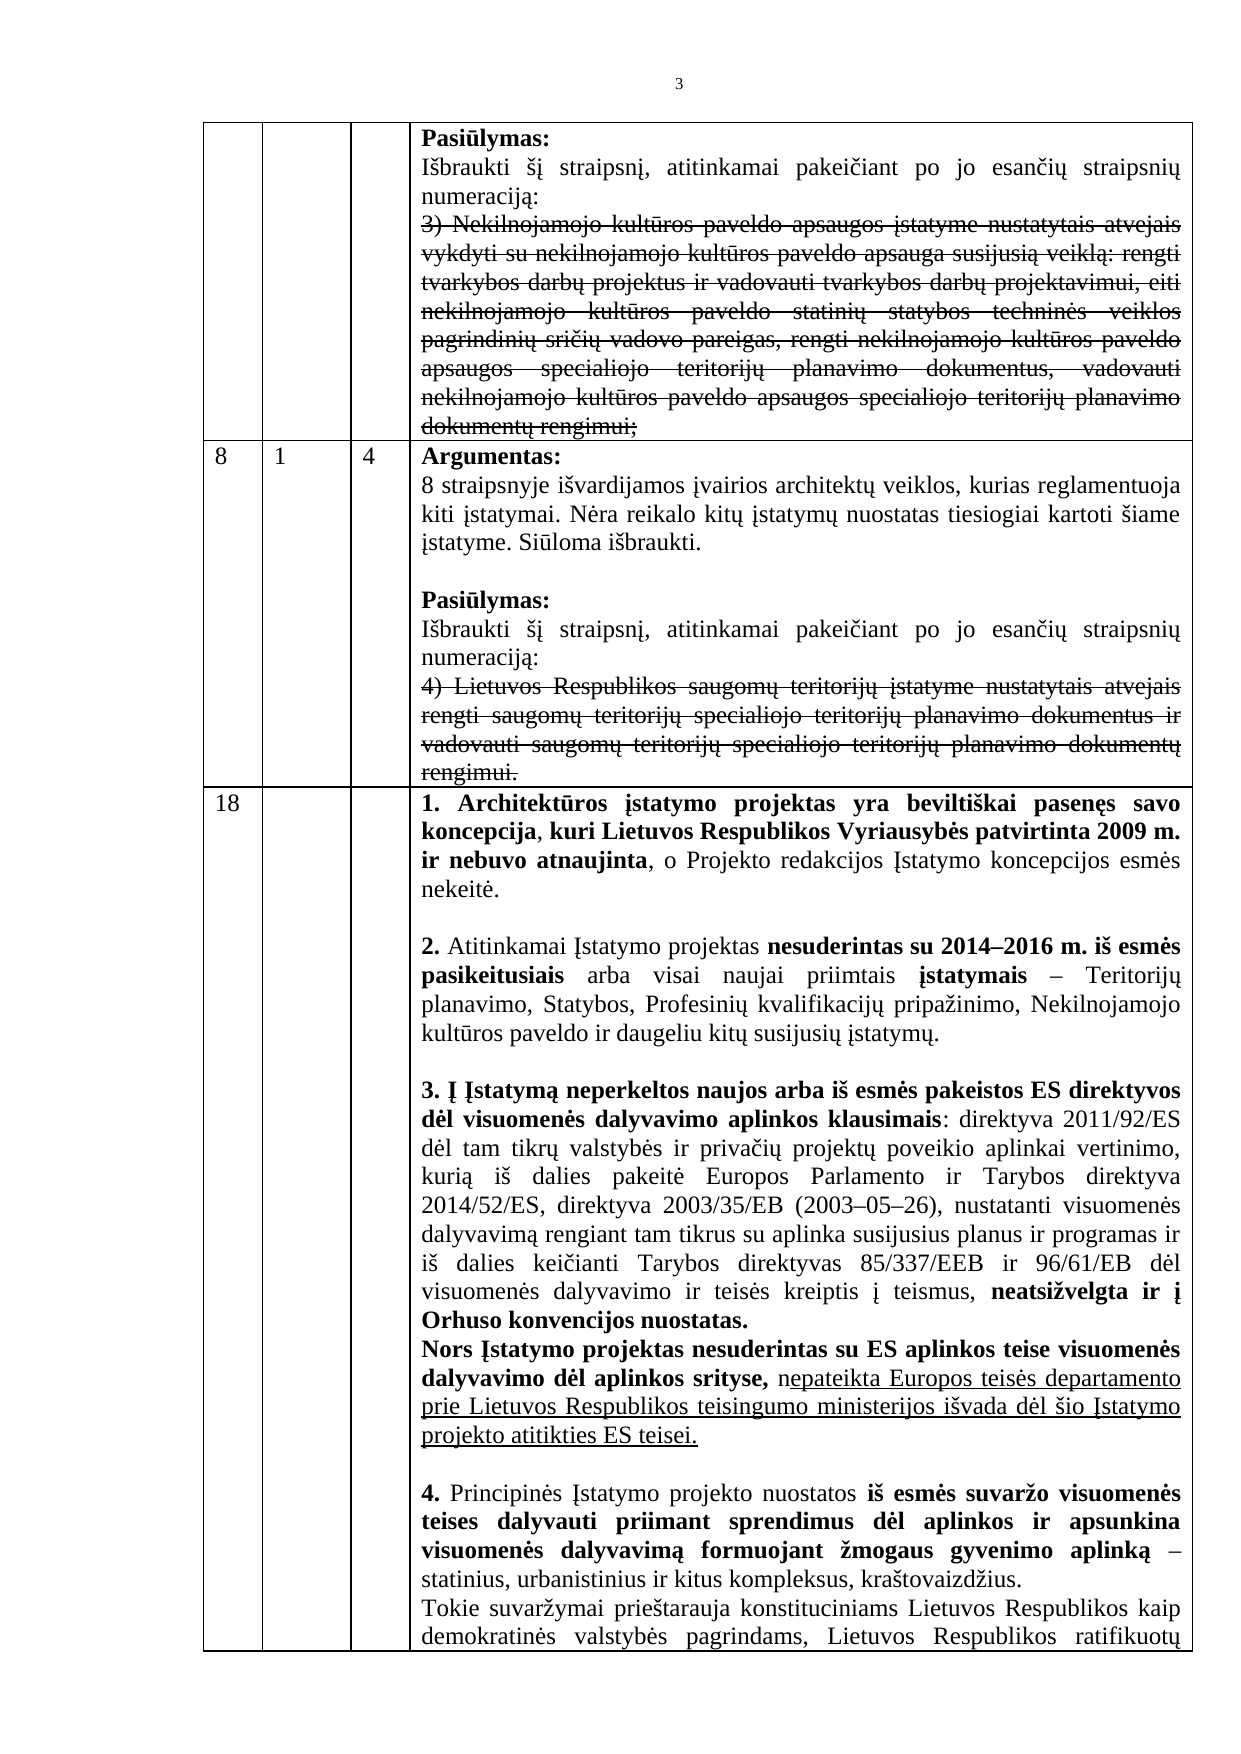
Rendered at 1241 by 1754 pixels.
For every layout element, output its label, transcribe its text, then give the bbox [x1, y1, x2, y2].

table_cell Argumentas: 8 straipsnyje išvardijamos įvairios architektų veiklos, kurias reglamentuoja kiti įstatymai. Nėra reikalo kitų įstatymų nuostatas tiesiogiai kartoti šiame įstatyme. Siūloma išbraukti. Pasiūlymas: Išbraukti šį straipsnį, atitinkamai pakeičiant po jo esančių straipsnių numeraciją: 4) Lietuvos Respublikos saugomų teritorijų įstatyme nustatytais atvejais rengti saugomų teritorijų specialiojo teritorijų planavimo dokumentus ir vadovauti saugomų teritorijų specialiojo teritorijų planavimo dokumentų rengimui. [411, 441, 1192, 786]
table_cell 1 [263, 441, 350, 786]
table_cell Argumentai: 1. Architektūros įstatymo projektas yra beviltiškai pasenęs savo koncepcija, kuri Lietuvos Respublikos Vyriausybės patvirtinta 2009 m. ir nebuvo atnaujinta, o Projekto redakcijos Įstatymo koncepcijos esmės nekeitė. 2. Atitinkamai Įstatymo projektas nesuderintas su 2014–2016 m. iš esmės pasikeitusiais arba visai naujai priimtais įstatymais – Teritorijų planavimo, Statybos, Profesinių kvalifikacijų pripažinimo, Nekilnojamojo kultūros paveldo ir daugeliu kitų susijusių įstatymų. 3. Į Įstatymą neperkeltos naujos arba iš esmės pakeistos ES direktyvos dėl visuomenės dalyvavimo aplinkos klausimais: direktyva 2011/92/ES dėl tam tikrų valstybės ir privačių projektų poveikio aplinkai vertinimo, kurią iš dalies pakeitė Europos Parlamento ir Tarybos direktyva 2014/52/ES, direktyva 2003/35/EB (2003–05–26), nustatanti visuomenės dalyvavimą rengiant tam tikrus su aplinka susijusius planus ir programas ir iš dalies keičianti Tarybos direktyvas 85/337/EEB ir 96/61/EB dėl visuomenės dalyvavimo ir teisės kreiptis į teismus, neatsižvelgta ir į Orhuso konvencijos nuostatas. Nors Įstatymo projektas nesuderintas su ES aplinkos teise visuomenės dalyvavimo dėl aplinkos srityse, nepateikta Europos teisės departamento prie Lietuvos Respublikos teisingumo ministerijos išvada dėl šio Įstatymo projekto atitikties ES teisei. 4. Principinės Įstatymo projekto nuostatos iš esmės suvaržo visuomenės teises dalyvauti priimant sprendimus dėl aplinkos ir apsunkina visuomenės dalyvavimą formuojant žmogaus gyvenimo aplinką – statinius, urbanistinius ir kitus kompleksus, kraštovaizdžius. Tokie suvaržymai prieštarauja konstituciniams Lietuvos Respublikos kaip demokratinės valstybės pagrindams, Lietuvos Respublikos ratifikuotų konvencijų ir ES teisės principams, nustatantiems valstybės pareigą plačiai užtikrinti visuomenės dalyvavimą priimant sprendimus dėl aplinkos, nes tinkama aplinkos apsauga būtina žmonių gerovei ir pagrindinėms žmogaus teisėms užtikrinti, įskaitant ir teisę gyventi, o kiekvienas visuomenės narys turi teisę gyventi tinkamoje jo sveikatai bei gerovei aplinkoje, taip pat privalo ir individualiai, ir kartu su kitais saugoti aplinką ir gerinti jos būklę dėl dabartinių ir būsimų kartų gerovės. Įstatymo projekte deklaruojama įstatymo paskirtis ir tikslas – reglamentuoti visuomeninius santykius, kurie susiformuoja architektūros srityje. Tačiau nėra numatyta jokio mechanizmo visuomenės nuomonei pareikšti ar kitaip šiame procese dalyvauti. Priešingai, kuriamas mechanizmas, įgalinantis apie projektus spręsti tik vienos projektavimu suinteresuotos profesijos atstovams (architektai projektuoja investitoriaus užsakymu ir atstovauja jo interesus), kuriems prisiskiriama teisė ginti viešąjį interesą. 5. Ypač stipriai visuomenės teises pagal Orhuso konvencijos ir susijusių ES direktyvų nuostatas pažeistų 18 straipsnio siūlomų regioninių tarybų funkcijos ir 12 straipsnio nuostatos, kad visuomenei protestuojant dėl architektūrinių arba urbanistinių sprendinių, valdžios institucijos priimtų sprendimus tik šioms regioninėms taryboms pritarus, taip pat reikalavimas visuomenei teikti siūlymus tik raštu ir visuomenės sutapdinimas vien su juridiniais asmenimis, pastaruosius taip pat apribojant („suinteresuotomis organizacijomis“). 6. Regioninių tarybų teisės, funkcijos ir sandara iš esmės užkardo visuomenės teises dalyvauti priimant sprendimus dėl aplinkos: 6.1. Architektų rūmai pagal Architektų rūmų įstatymą yra profesinė asociacija (ribotos civilinės atsakomybės viešasis juridinis asmuo, vienijantis atestuotus architektus ir įgyvendinantis atestuotų architektų profesinę savivaldą), o ne viešojo administravimo subjektas, formuojantis teritorijų planavimo, urbanistikos, architektūros ar statybos politiką. Architektų rūmai yra profesinis darinys, įsteigtas ginti savo narių profesines teises, todėl jiems apskritai negali būti deleguojamos viešojo administravimo funkcijos, ypač todėl, kad asociacijos nariai užsiima komercine profesine veikla, taigi dėl tiesioginio interesų konflikto apskritai negali nešališkai vertinti visuomenės siūlymų šioje srityje. 6.2. Jeigu šios vertinančios tarybas bus sudarytos tik iš vienos aplinkos formavimu užsiimančios profesijos – architektų – atstovų, jos apskritai negalės užtikrinti viešojo intereso ginimo aplinkos formavimo srityje ir visapusiškai vertinti jos formavimo. Visuomenė labai retai teikia siūlymus dėl atskiro statinio estetinės meninės formos. Didžioji dauguma visuomenės reikalavimų yra susiję su visuomenės sociokultūriniais ir ekologiniais lūkesčiais dėl gyvenamosios aplinkos kokybės, tinkamo šios aplinkos puoselėjimo, paveldo, gamtos, bendruomenių gyvensenos bei tradicijų išsaugojimo, socialinio saugumo ir pan. Todėl pasaulinėje praktikoje, priešingai negu Įstatymo projekte, gyvenamosios aplinkos (ypač miestų) formavimo tarybos yra sudaromos iš įvairių urbanistikos profesijų (geografų, kraštotvarkininkų, aplinkos apsaugos specialistų, sociologų, ekonomistų, architektų ir pan.), drauge įtraukiama nemažai visuomenės atstovų. Siekiant užtikrinti viešąjį interesą, nešališkumą, daugiadalykiškumą ir visuomenės dalyvavimą aplinkos srityje, tokios tarybos turėtų veikti prie viešojo administravimo subjektų – tiek valstybės, tiek savivaldybių. 7. Deleguojant profesinei asociacijai viešojo administravimo subjekto teises visuomenės atžvilgiu kuriamas profesinis monopolis. Tačiau neatliktas Įstatymo projekto antikorupcinis vertinimas. Nėra ir žmogaus teisių organizacijų išvadų, nors teisę į aplinką ir dalyvavimą priimant sprendimus dėl aplinkos priklauso žmogaus teisių sričiai. 8. Atsižvelgiant į tai, kad Įstatymo projekto nuostatos ypač suvaržo visuomenės teises aplinkos formavimo srityje ir siekiant pašalinti šiuos bei kitus esminius Projekto trūkumus, įskaitant daugelyje straipsnių sutinkamą kitų įstatymų dubliavimą, reikėjo atlikti ir nepriklausomą teisinę ekspertizę. Pasiūlymas: Pakeisti Įstatymo projektą, išbraukiant visą 18 straipsnį. [411, 788, 1192, 1650]
table_cell 8 [204, 441, 262, 786]
table_cell [263, 123, 350, 439]
table_cell [352, 123, 409, 439]
table_cell [263, 788, 350, 1650]
table_cell [352, 788, 409, 1650]
table_cell Pasiūlymas: Išbraukti šį straipsnį, atitinkamai pakeičiant po jo esančių straipsnių numeraciją: 3) Nekilnojamojo kultūros paveldo apsaugos įstatyme nustatytais atvejais vykdyti su nekilnojamojo kultūros paveldo apsauga susijusią veiklą: rengti tvarkybos darbų projektus ir vadovauti tvarkybos darbų projektavimui, eiti nekilnojamojo kultūros paveldo statinių statybos techninės veiklos pagrindinių sričių vadovo pareigas, rengti nekilnojamojo kultūros paveldo apsaugos specialiojo teritorijų planavimo dokumentus, vadovauti nekilnojamojo kultūros paveldo apsaugos specialiojo teritorijų planavimo dokumentų rengimui; [411, 123, 1192, 439]
table_cell 18 [204, 788, 262, 1650]
table_cell [204, 123, 262, 439]
table_cell 4 [352, 441, 409, 786]
